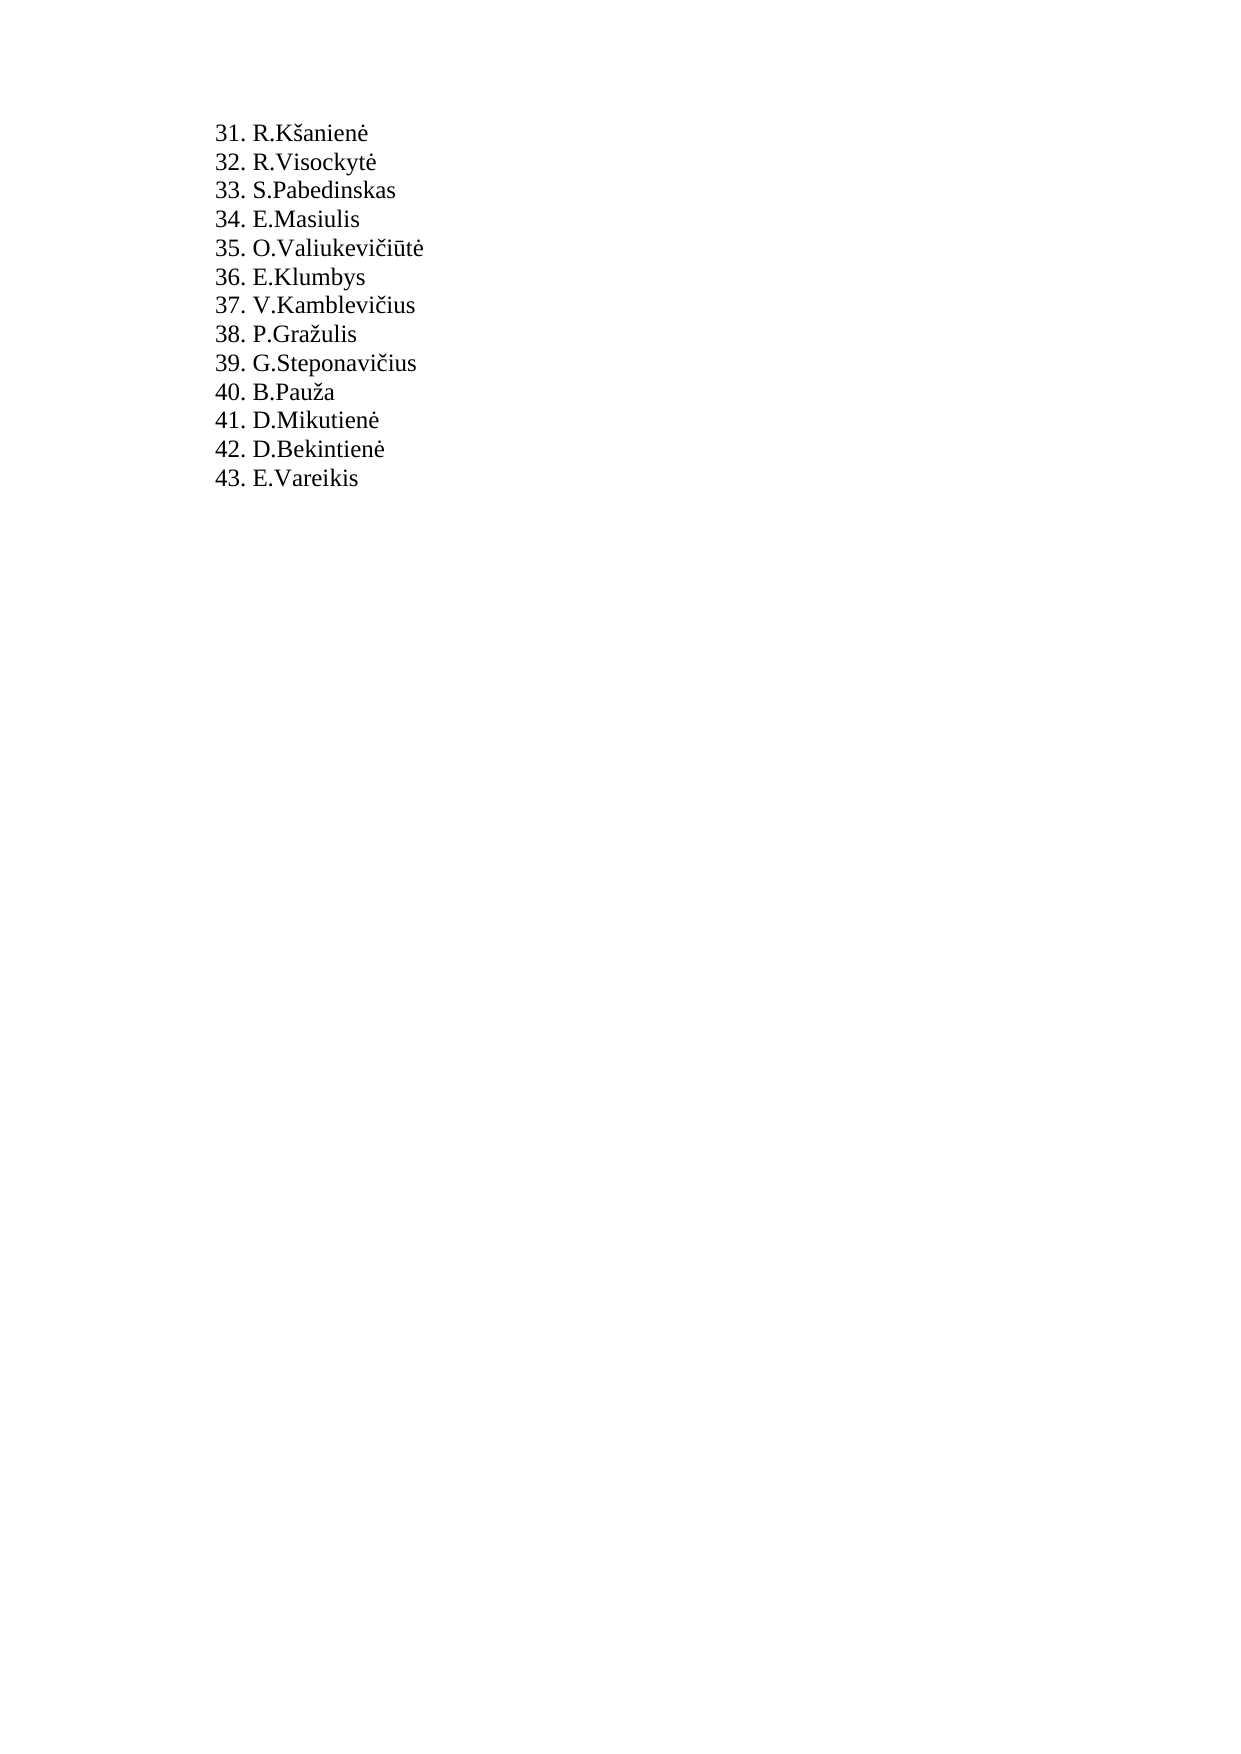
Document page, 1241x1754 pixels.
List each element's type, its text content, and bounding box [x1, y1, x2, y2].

text 35. O.Valiukevičiūtė [215, 233, 1181, 262]
text 34. E.Masiulis [215, 204, 1181, 233]
text 31. R.Kšanienė [215, 118, 1181, 147]
text 33. S.Pabedinskas [215, 176, 1181, 204]
text 42. D.Bekintienė [215, 434, 1181, 463]
text 40. B.Pauža [215, 377, 1181, 406]
text 38. P.Gražulis [215, 319, 1181, 348]
text 37. V.Kamblevičius [215, 291, 1181, 319]
text 41. D.Mikutienė [215, 406, 1181, 434]
text 39. G.Steponavičius [215, 348, 1181, 377]
text 32. R.Visockytė [215, 147, 1181, 176]
text 36. E.Klumbys [215, 262, 1181, 291]
text 43. E.Vareikis [215, 463, 1181, 492]
